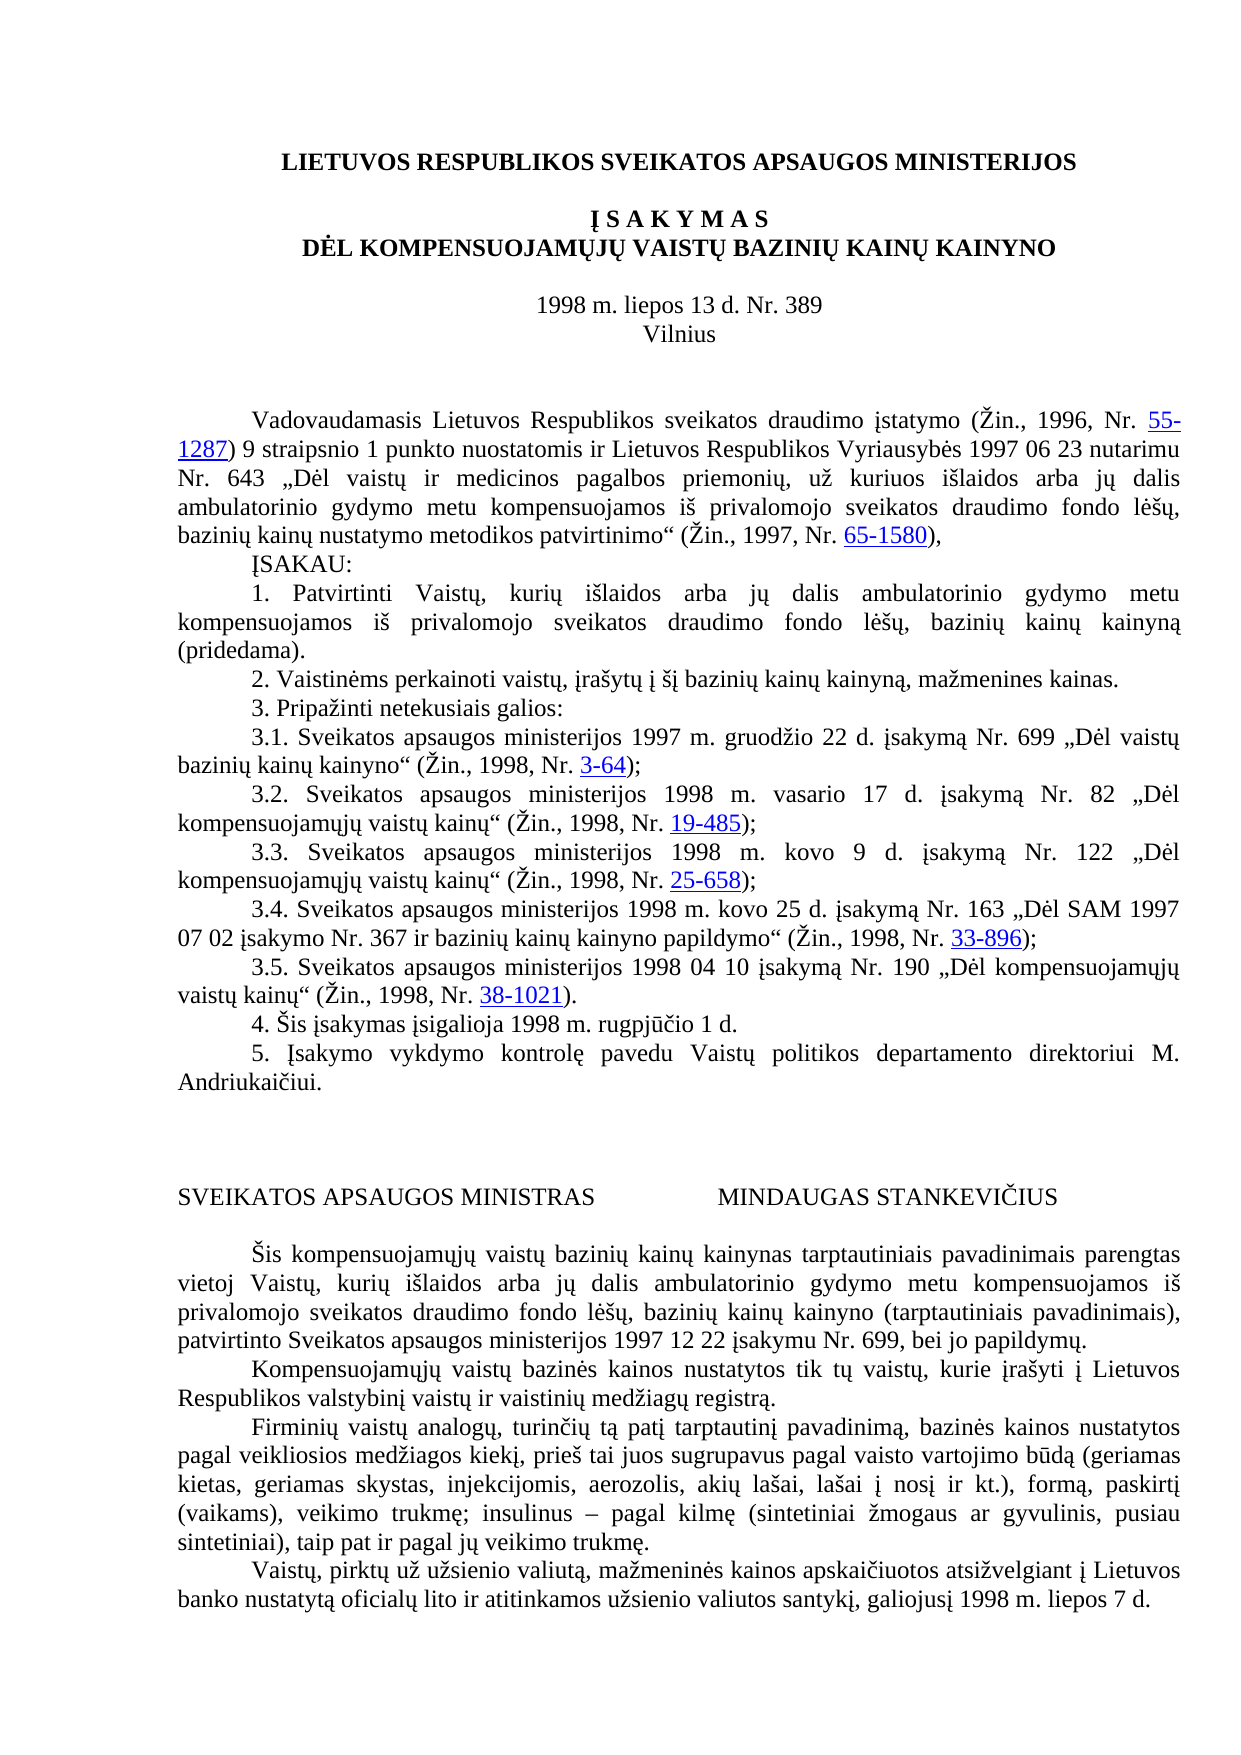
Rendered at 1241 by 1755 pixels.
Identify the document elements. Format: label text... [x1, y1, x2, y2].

text Šis kompensuojamųjų vaistų bazinių kainų kainynas tarptautiniais pavadinimais parengtas vietoj Vaistų, kurių išlaidos arba jų dalis ambulatorinio gydymo metu kompensuojamos iš privalomojo sveikatos draudimo fondo lėšų, bazinių kainų kainyno (tarptautiniais pavadinimais), patvirtinto Sveikatos apsaugos ministerijos 1997 12 22 įsakymu Nr. 699, bei jo papildymų. [177, 1239, 1181, 1354]
text Firminių vaistų analogų, turinčių tą patį tarptautinį pavadinimą, bazinės kainos nustatytos pagal veikliosios medžiagos kiekį, prieš tai juos sugrupavus pagal vaisto vartojimo būdą (geriamas kietas, geriamas skystas, injekcijomis, aerozolis, akių lašai, lašai į nosį ir kt.), formą, paskirtį (vaikams), veikimo trukmę; insulinus – pagal kilmę (sintetiniai žmogaus ar gyvulinis, pusiau sintetiniai), taip pat ir pagal jų veikimo trukmę. [177, 1412, 1181, 1556]
text 3.3. Sveikatos apsaugos ministerijos 1998 m. kovo 9 d. įsakymą Nr. 122 „Dėl kompensuojamųjų vaistų kainų“ (Žin., 1998, Nr. 25-658); [177, 837, 1181, 894]
text 2. Vaistinėms perkainoti vaistų, įrašytų į šį bazinių kainų kainyną, mažmenines kainas. [177, 664, 1181, 693]
text 5. Įsakymo vykdymo kontrolę pavedu Vaistų politikos departamento direktoriui M. Andriukaičiui. [177, 1038, 1181, 1096]
text LIETUVOS RESPUBLIKOS SVEIKATOS APSAUGOS MINISTERIJOS [177, 147, 1181, 176]
text Vadovaudamasis Lietuvos Respublikos sveikatos draudimo įstatymo (Žin., 1996, Nr. 55-1287) 9 straipsnio 1 punkto nuostatomis ir Lietuvos Respublikos Vyriausybės 1997 06 23 nutarimu Nr. 643 „Dėl vaistų ir medicinos pagalbos priemonių, už kuriuos išlaidos arba jų dalis ambulatorinio gydymo metu kompensuojamos iš privalomojo sveikatos draudimo fondo lėšų, bazinių kainų nustatymo metodikos patvirtinimo“ (Žin., 1997, Nr. 65-1580), [177, 406, 1181, 549]
text 1998 m. liepos 13 d. Nr. 389 [177, 291, 1181, 319]
text SVEIKATOS APSAUGOS MINISTRAS MINDAUGAS STANKEVIČIUS [177, 1182, 1181, 1211]
text 3.2. Sveikatos apsaugos ministerijos 1998 m. vasario 17 d. įsakymą Nr. 82 „Dėl kompensuojamųjų vaistų kainų“ (Žin., 1998, Nr. 19-485); [177, 779, 1181, 837]
text 4. Šis įsakymas įsigalioja 1998 m. rugpjūčio 1 d. [177, 1009, 1181, 1038]
text Vilnius [177, 319, 1181, 348]
text DĖL KOMPENSUOJAMŲJŲ VAISTŲ BAZINIŲ KAINŲ KAINYNO [177, 233, 1181, 262]
text Į S A K Y M A S [177, 204, 1181, 233]
text 3.1. Sveikatos apsaugos ministerijos 1997 m. gruodžio 22 d. įsakymą Nr. 699 „Dėl vaistų bazinių kainų kainyno“ (Žin., 1998, Nr. 3-64); [177, 722, 1181, 779]
text 3.4. Sveikatos apsaugos ministerijos 1998 m. kovo 25 d. įsakymą Nr. 163 „Dėl SAM 1997 07 02 įsakymo Nr. 367 ir bazinių kainų kainyno papildymo“ (Žin., 1998, Nr. 33-896); [177, 894, 1181, 952]
text ĮSAKAU: [177, 549, 1181, 578]
text Vaistų, pirktų už užsienio valiutą, mažmeninės kainos apskaičiuotos atsižvelgiant į Lietuvos banko nustatytą oficialų lito ir atitinkamos užsienio valiutos santykį, galiojusį 1998 m. liepos 7 d. [177, 1556, 1181, 1613]
text 1. Patvirtinti Vaistų, kurių išlaidos arba jų dalis ambulatorinio gydymo metu kompensuojamos iš privalomojo sveikatos draudimo fondo lėšų, bazinių kainų kainyną (pridedama). [177, 578, 1181, 664]
text 3. Pripažinti netekusiais galios: [177, 693, 1181, 722]
text 3.5. Sveikatos apsaugos ministerijos 1998 04 10 įsakymą Nr. 190 „Dėl kompensuojamųjų vaistų kainų“ (Žin., 1998, Nr. 38-1021). [177, 952, 1181, 1009]
text Kompensuojamųjų vaistų bazinės kainos nustatytos tik tų vaistų, kurie įrašyti į Lietuvos Respublikos valstybinį vaistų ir vaistinių medžiagų registrą. [177, 1354, 1181, 1412]
